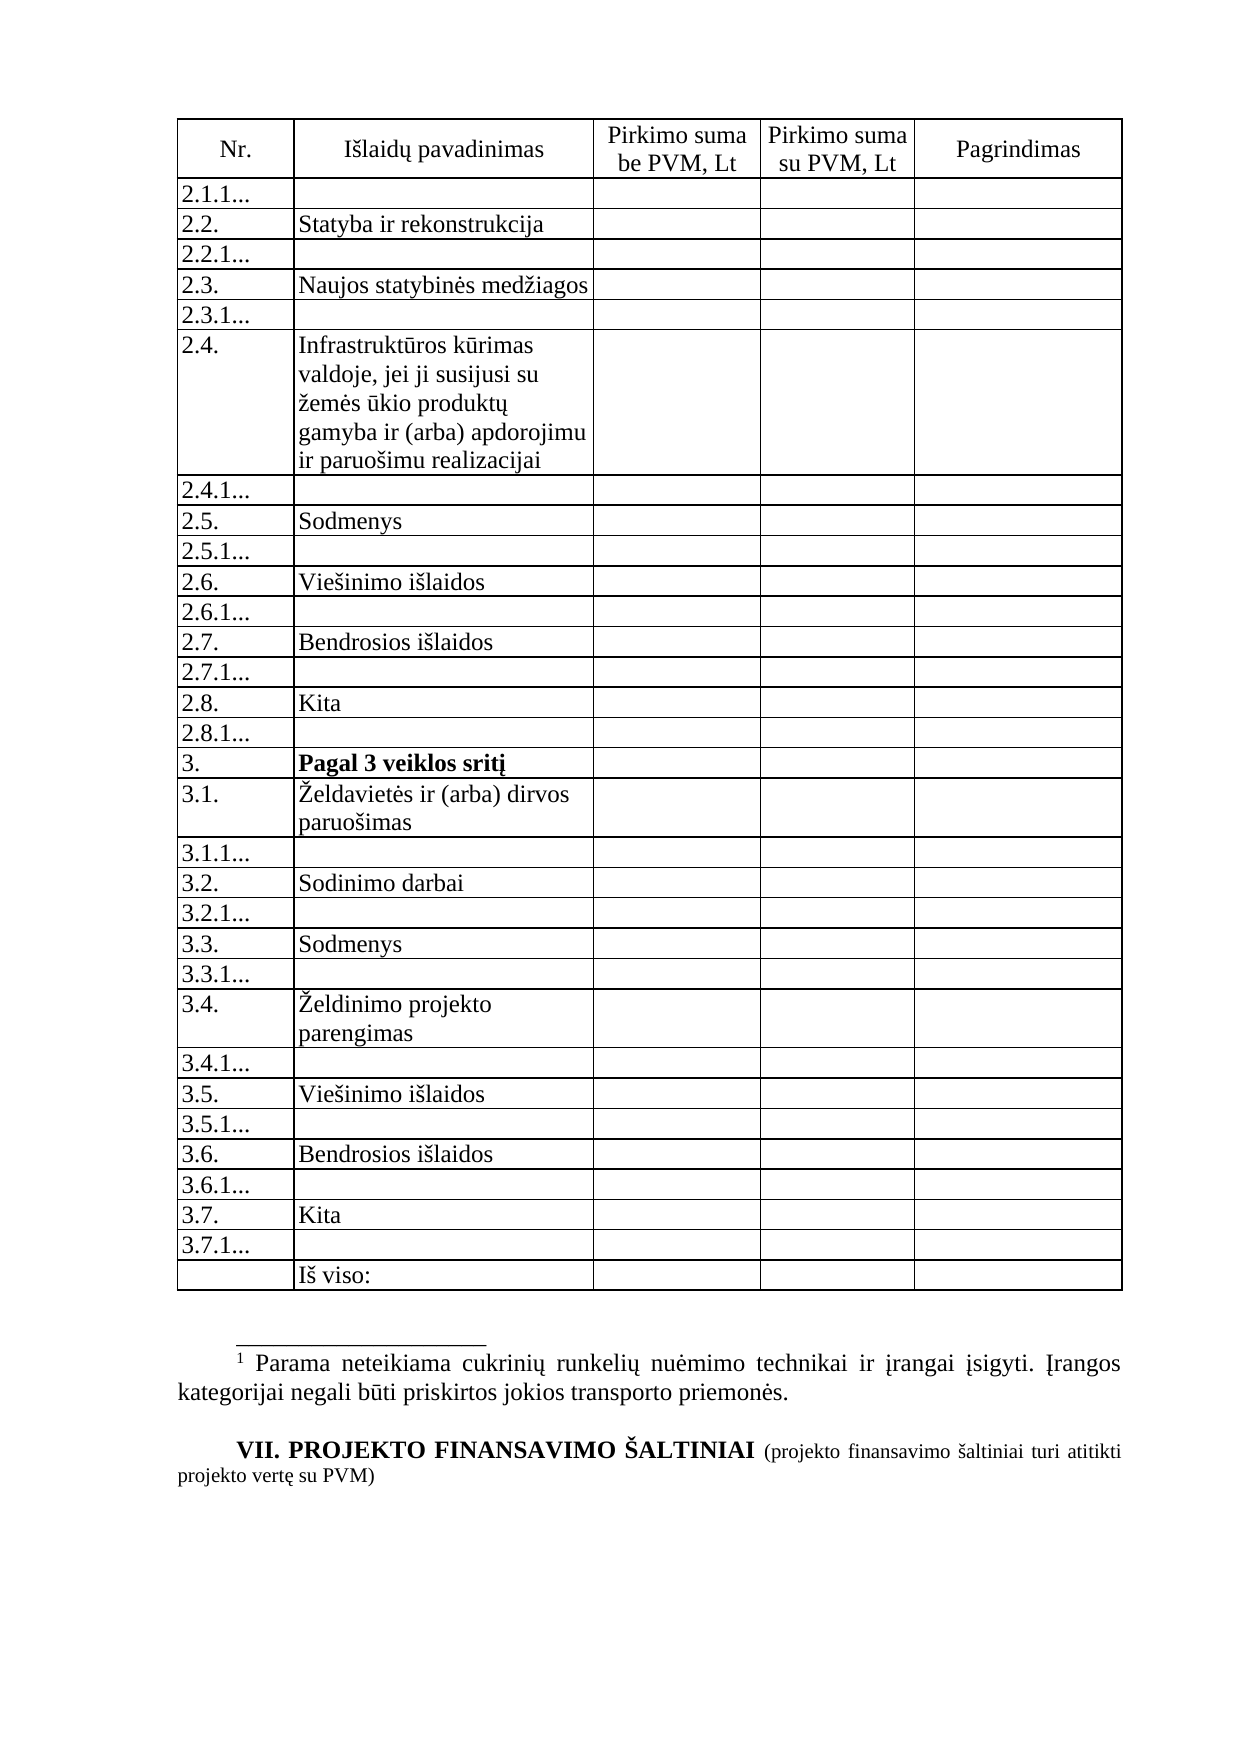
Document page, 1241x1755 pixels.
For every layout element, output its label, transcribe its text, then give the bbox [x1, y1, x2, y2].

table_cell [915, 1170, 1121, 1198]
table_cell [915, 1109, 1121, 1138]
table_cell Sodmenys [295, 929, 593, 957]
table_cell 3.3. [178, 929, 293, 957]
table_cell 2.3.1... [178, 300, 293, 329]
table_cell [594, 300, 760, 329]
table_cell [594, 1048, 760, 1077]
table_cell [761, 300, 914, 329]
table_cell [915, 959, 1121, 988]
table_cell Bendrosios išlaidos [295, 1140, 593, 1168]
table_cell [594, 959, 760, 988]
table_cell Pagal 3 veiklos sritį [295, 748, 593, 777]
table_cell [761, 1261, 914, 1289]
table_cell Sodinimo darbai [295, 868, 593, 897]
table_cell [761, 270, 914, 298]
table_header Pirkimo suma be PVM, Lt [594, 120, 760, 177]
table_cell [915, 567, 1121, 595]
table_cell [761, 1109, 914, 1138]
table_cell [915, 1261, 1121, 1289]
table_cell [594, 270, 760, 298]
table_cell [594, 1261, 760, 1289]
table_cell Infrastruktūros kūrimas valdoje, jei ji susijusi su žemės ūkio produktų gamyba ir (arba) apdorojimu ir paruošimu realizacijai [295, 330, 593, 474]
table_cell [761, 179, 914, 207]
table_cell [295, 476, 593, 504]
table_cell [915, 179, 1121, 207]
table_cell [594, 779, 760, 836]
table_cell [295, 536, 593, 565]
table_cell 2.4. [178, 330, 293, 474]
table_cell [915, 658, 1121, 686]
table_cell [915, 838, 1121, 867]
table_cell [295, 959, 593, 988]
table_cell 2.6.1... [178, 597, 293, 626]
table_cell [594, 990, 760, 1047]
table_cell 2.2.1... [178, 240, 293, 268]
table_cell [594, 506, 760, 535]
table_cell 3.5.1... [178, 1109, 293, 1138]
table_header Išlaidų pavadinimas [295, 120, 593, 177]
table_cell Iš viso: [295, 1261, 593, 1289]
table_cell 3.7. [178, 1200, 293, 1229]
table_cell [295, 1170, 593, 1198]
table_cell [915, 688, 1121, 717]
table_cell Želdavietės ir (arba) dirvos paruošimas [295, 779, 593, 836]
table_cell [915, 1200, 1121, 1229]
table_cell [915, 270, 1121, 298]
table_cell [915, 506, 1121, 535]
table_cell [295, 300, 593, 329]
table_cell [295, 597, 593, 626]
table_cell [761, 597, 914, 626]
table_cell 3.4.1... [178, 1048, 293, 1077]
table_cell 2.5.1... [178, 536, 293, 565]
table_cell [915, 1230, 1121, 1259]
table_cell [594, 476, 760, 504]
table_cell [761, 658, 914, 686]
table_cell [915, 300, 1121, 329]
table_cell 3.4. [178, 990, 293, 1047]
table_cell [761, 990, 914, 1047]
table_cell [594, 330, 760, 474]
table_cell [594, 1230, 760, 1259]
table_cell 3.1.1... [178, 838, 293, 867]
table_cell [915, 748, 1121, 777]
table_cell [295, 1230, 593, 1259]
table_cell [761, 779, 914, 836]
table_cell [915, 597, 1121, 626]
table_cell [915, 627, 1121, 656]
table_cell [594, 627, 760, 656]
table_cell [295, 898, 593, 927]
table_cell [915, 898, 1121, 927]
table_cell [594, 240, 760, 268]
table_cell 3.3.1... [178, 959, 293, 988]
table_cell [594, 838, 760, 867]
table_cell [594, 1200, 760, 1229]
table_cell [915, 990, 1121, 1047]
table_cell 2.5. [178, 506, 293, 535]
table_cell [915, 1079, 1121, 1107]
table_cell 2.1.1... [178, 179, 293, 207]
table_cell [594, 536, 760, 565]
table_cell [761, 898, 914, 927]
table_cell [761, 1048, 914, 1077]
table_cell [594, 597, 760, 626]
table_cell [915, 929, 1121, 957]
table_cell [594, 718, 760, 747]
table_cell [761, 1200, 914, 1229]
table_cell [594, 1170, 760, 1198]
table_cell Želdinimo projekto parengimas [295, 990, 593, 1047]
table_cell Kita [295, 688, 593, 717]
table_cell [761, 1079, 914, 1107]
table_cell 2.3. [178, 270, 293, 298]
table_cell [915, 1048, 1121, 1077]
table_cell [761, 476, 914, 504]
table_header Nr. [178, 120, 293, 177]
table_cell [761, 959, 914, 988]
table_cell [761, 627, 914, 656]
table_cell [761, 1140, 914, 1168]
table_cell 2.8. [178, 688, 293, 717]
table_cell 2.4.1... [178, 476, 293, 504]
table_cell [594, 688, 760, 717]
table_cell [594, 567, 760, 595]
table_cell Naujos statybinės medžiagos [295, 270, 593, 298]
table_cell [295, 838, 593, 867]
table_cell 3.6.1... [178, 1170, 293, 1198]
table_cell [178, 1261, 293, 1289]
table_cell [761, 748, 914, 777]
table_cell [761, 1170, 914, 1198]
table_cell Sodmenys [295, 506, 593, 535]
table_cell [295, 718, 593, 747]
table_cell [761, 209, 914, 238]
table_cell Kita [295, 1200, 593, 1229]
table_cell [915, 330, 1121, 474]
text ____________________ [177, 1320, 1122, 1348]
table_cell [761, 506, 914, 535]
table_cell [594, 1140, 760, 1168]
table_cell [295, 240, 593, 268]
table_cell [295, 1048, 593, 1077]
table_cell 2.8.1... [178, 718, 293, 747]
table_header Pirkimo suma su PVM, Lt [761, 120, 914, 177]
text VII. PROJEKTO FINANSAVIMO ŠALTINIAI (projekto finansavimo šaltiniai turi atitikti projekto vertę su PVM) [177, 1435, 1122, 1487]
table_cell 2.2. [178, 209, 293, 238]
table_cell [761, 1230, 914, 1259]
table_cell [761, 718, 914, 747]
table_cell [594, 658, 760, 686]
table_cell [915, 1140, 1121, 1168]
table_cell [761, 240, 914, 268]
table_cell [915, 868, 1121, 897]
table_cell 3.2.1... [178, 898, 293, 927]
table_cell Statyba ir rekonstrukcija [295, 209, 593, 238]
table_cell 3.6. [178, 1140, 293, 1168]
table_cell [915, 718, 1121, 747]
table_cell [915, 476, 1121, 504]
table_cell [761, 688, 914, 717]
table_cell Bendrosios išlaidos [295, 627, 593, 656]
table_cell [594, 748, 760, 777]
table_cell [915, 536, 1121, 565]
table_cell [295, 658, 593, 686]
table_cell [594, 209, 760, 238]
table_cell [915, 240, 1121, 268]
table_cell [761, 536, 914, 565]
table_header Pagrindimas [915, 120, 1121, 177]
table_cell 3.5. [178, 1079, 293, 1107]
table_cell [915, 779, 1121, 836]
table_cell 3.7.1... [178, 1230, 293, 1259]
table_cell [761, 868, 914, 897]
table_cell [594, 898, 760, 927]
table_cell [915, 209, 1121, 238]
table_cell [594, 868, 760, 897]
table_cell Viešinimo išlaidos [295, 567, 593, 595]
table_cell 2.7. [178, 627, 293, 656]
table_cell [594, 929, 760, 957]
table_cell [761, 330, 914, 474]
table_cell 2.6. [178, 567, 293, 595]
table_cell 3. [178, 748, 293, 777]
table_cell [594, 179, 760, 207]
table_cell Viešinimo išlaidos [295, 1079, 593, 1107]
table_cell [295, 1109, 593, 1138]
table_cell 2.7.1... [178, 658, 293, 686]
table_cell [594, 1079, 760, 1107]
table_cell [761, 929, 914, 957]
table_cell [594, 1109, 760, 1138]
table_cell 3.1. [178, 779, 293, 836]
table_cell [295, 179, 593, 207]
table_cell [761, 838, 914, 867]
table_cell [761, 567, 914, 595]
text 1 Parama neteikiama cukrinių runkelių nuėmimo technikai ir įrangai įsigyti. Įrangos kategorijai negali būti priskirtos jokios transporto priemonės. [177, 1348, 1122, 1406]
table_cell 3.2. [178, 868, 293, 897]
